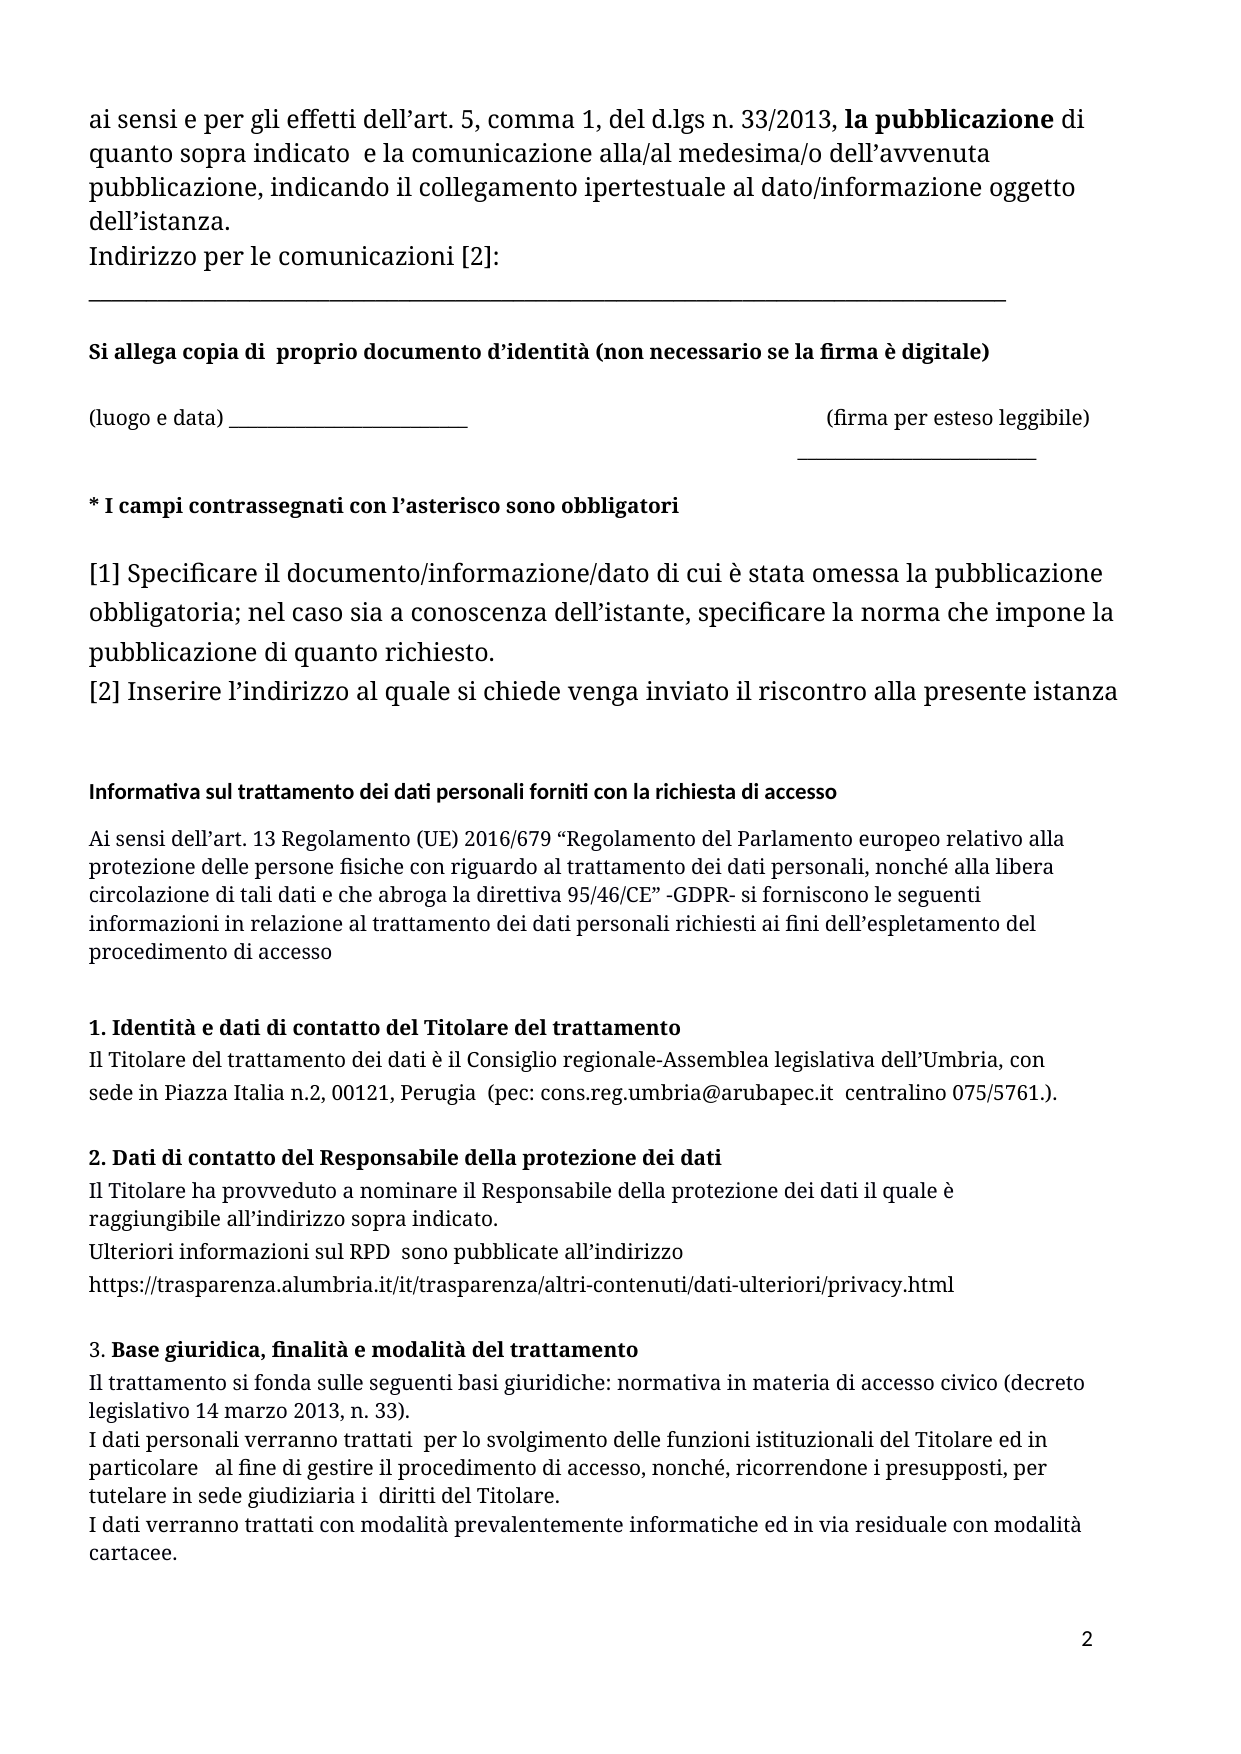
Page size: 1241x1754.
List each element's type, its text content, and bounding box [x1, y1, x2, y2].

text Il trattamento si fonda sulle seguenti basi giuridiche: normativa in materia di accesso civico (decreto legislativo 14 marzo 2013, n. 33). [89, 1368, 1093, 1425]
text * I campi contrassegnati con l’asterisco sono obbligatori [89, 491, 1093, 519]
text [1] Specificare il documento/informazione/dato di cui è stata omessa la pubblicazione obbligatoria; nel caso sia a conoscenza dell’istante, specificare la norma che impone la pubblicazione di quanto richiesto. [89, 556, 1125, 668]
text Il Titolare ha provveduto a nominare il Responsabile della protezione dei dati il quale è raggiungibile all’indirizzo sopra indicato. [89, 1176, 1093, 1233]
text I dati verranno trattati con modalità prevalentemente informatiche ed in via residuale con modalità cartacee. [89, 1510, 1093, 1567]
text 1. Identità e dati di contatto del Titolare del trattamento [89, 1013, 1125, 1041]
text 3. Base giuridica, finalità e modalità del trattamento [89, 1335, 1125, 1364]
text Indirizzo per le comunicazioni [2]: ________________________________________________________________________________ [89, 238, 1125, 306]
text [2] Inserire l’indirizzo al quale si chiede venga inviato il riscontro alla presente istanza [89, 673, 1125, 707]
text Il Titolare del trattamento dei dati è il Consiglio regionale-Assemblea legislativa dell’Umbria, con sede in Piazza Italia n.2, 00121, Perugia (pec: cons.reg.umbria@arubapec.it centralino 075/5761.). [89, 1045, 1081, 1106]
text _________________________ [797, 435, 1093, 464]
text Ulteriori informazioni sul RPD sono pubblicate all’indirizzo https://trasparenza.alumbria.it/it/trasparenza/altri-contenuti/dati-ulteriori/privacy.html [89, 1237, 1093, 1298]
text I dati personali verranno trattati per lo svolgimento delle funzioni istituzionali del Titolare ed in particolare al fine di gestire il procedimento di accesso, nonché, ricorrendone i presupposti, per tutelare in sede giudiziaria i diritti del Titolare. [89, 1425, 1093, 1510]
text (luogo e data) _________________________ (firma per esteso leggibile) [89, 403, 1093, 431]
text Informativa sul trattamento dei dati personali forniti con la richiesta di accesso [89, 777, 1093, 805]
text 2. Dati di contatto del Responsabile della protezione dei dati [89, 1143, 1125, 1172]
text Ai sensi dell’art. 13 Regolamento (UE) 2016/679 “Regolamento del Parlamento europeo relativo alla protezione delle persone fisiche con riguardo al trattamento dei dati personali, nonché alla libera circolazione di tali dati e che abroga la direttiva 95/46/CE” -GDPR- si forniscono le seguenti informazioni in relazione al trattamento dei dati personali richiesti ai fini dell’espletamento del procedimento di accesso [89, 824, 1093, 966]
text Si allega copia di proprio documento d’identità (non necessario se la firma è digitale) [89, 337, 1093, 366]
text ai sensi e per gli effetti dell’art. 5, comma 1, del d.lgs n. 33/2013, la pubblicazione di quanto sopra indicato e la comunicazione alla/al medesima/o dell’avvenuta pubblicazione, indicando il collegamento ipertestuale al dato/informazione oggetto dell’istanza. [89, 102, 1125, 238]
